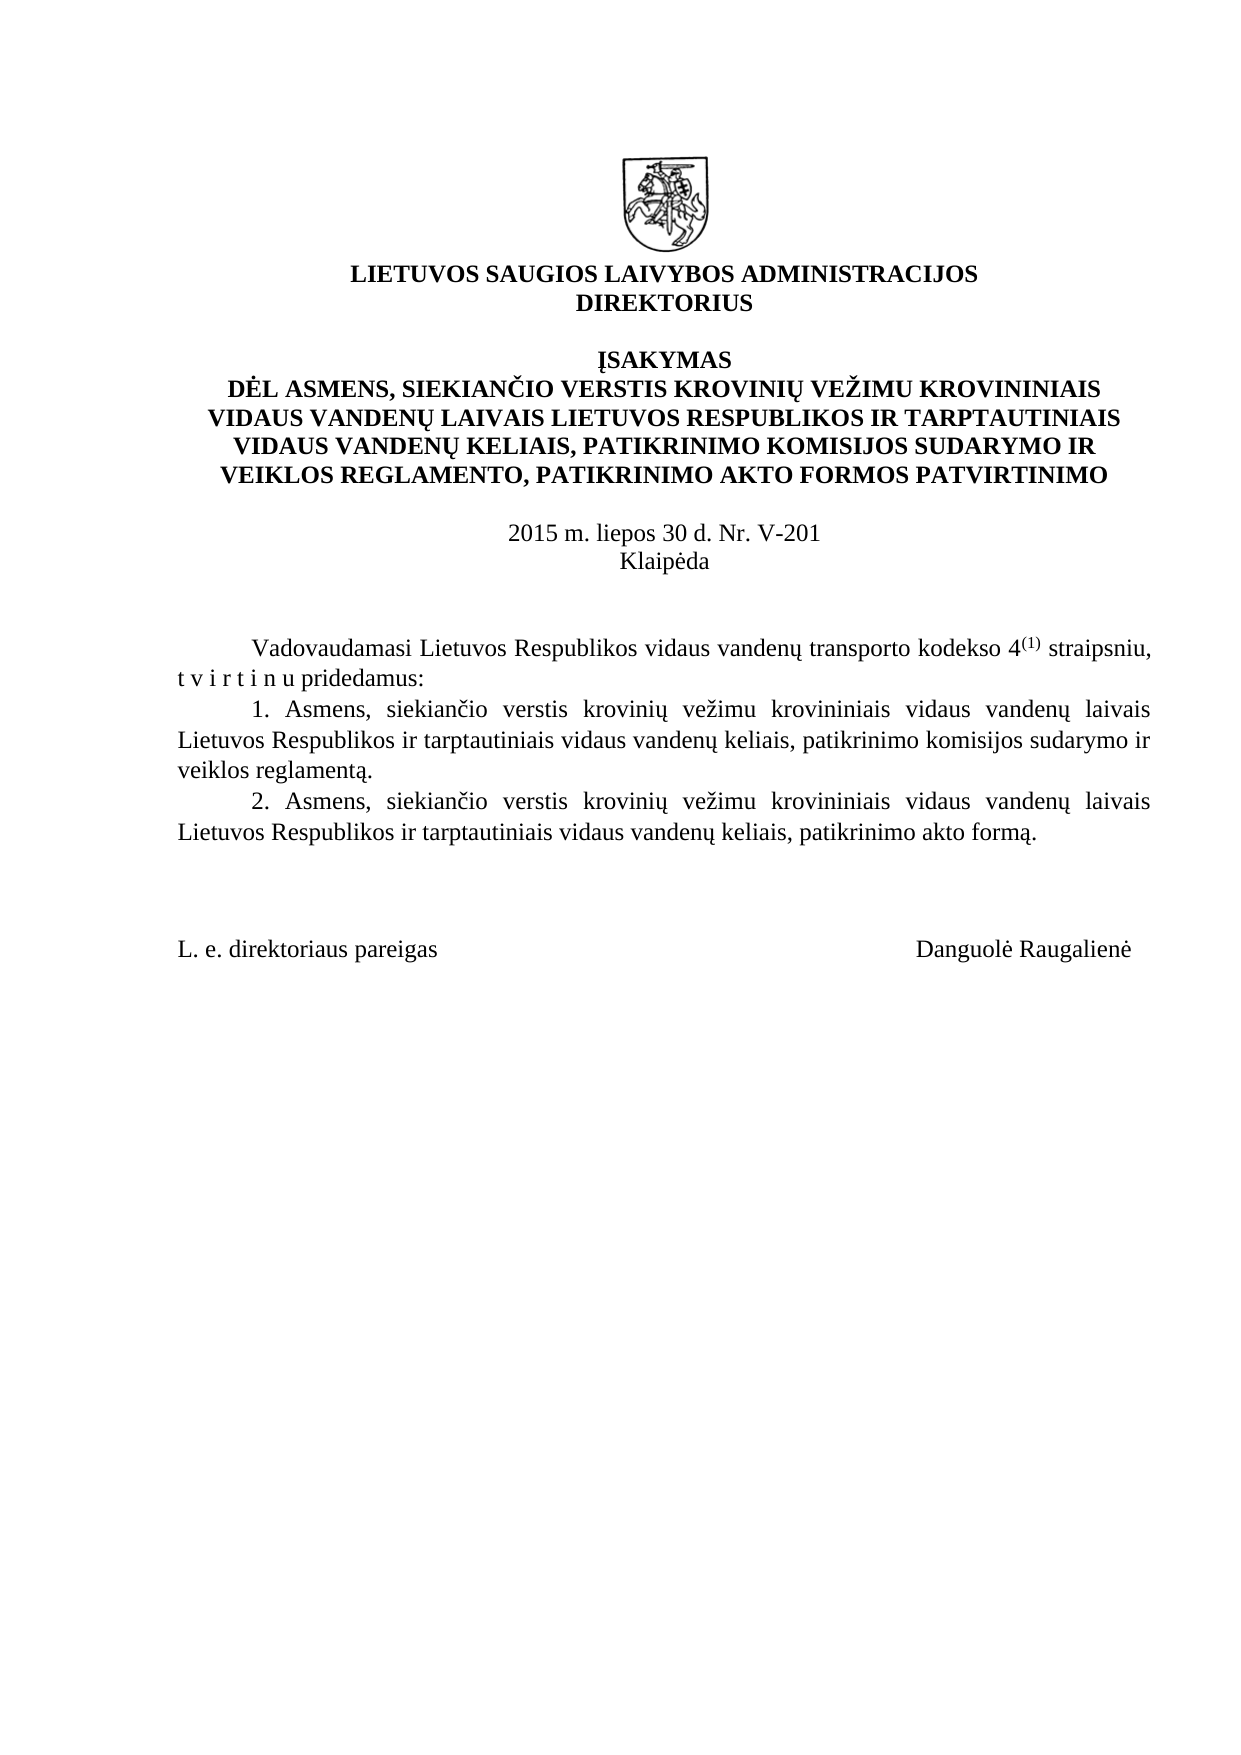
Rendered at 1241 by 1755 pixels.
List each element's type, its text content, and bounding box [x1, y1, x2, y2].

text Vadovaudamasi Lietuvos Respublikos vidaus vandenų transporto kodekso 4(1) straipsniu, t v i r t i n u pridedamus: [177, 633, 1152, 692]
text Direktorius [177, 288, 1152, 316]
text Lietuvos saugios laivybos administracijos [177, 259, 1152, 288]
text Įsakymas [177, 345, 1152, 374]
text Klaipėda [177, 546, 1152, 575]
text 1. Asmens, siekiančio verstis krovinių vežimu krovininiais vidaus vandenų laivais Lietuvos Respublikos ir tarptautiniais vidaus vandenų keliais, patikrinimo komisijos sudarymo ir veiklos reglamentą. [177, 694, 1152, 784]
text 2015 m. liepos 30 d. Nr. V-201 [177, 518, 1152, 546]
text DĖL ASMENS, SIEKIANČIO VERSTIS KROVINIŲ VEŽIMU KROVININIAIS VIDAUS VANDENŲ LAIVAIS LIETUVOS RESPUBLIKOS IR TARPTAUTINIAIS VIDAUS VANDENŲ KELIAIS, PATIKRINIMO KOMISIJOS SUDARYMO IR VEIKLOS REGLAMENTO, PATIKRINIMO AKTO FORMOS PATVIRTINIMO [177, 374, 1152, 489]
text L. e. direktoriaus pareigas Danguolė Raugalienė [177, 934, 1152, 963]
text 2. Asmens, siekiančio verstis krovinių vežimu krovininiais vidaus vandenų laivais Lietuvos Respublikos ir tarptautiniais vidaus vandenų keliais, patikrinimo akto formą. [177, 786, 1152, 846]
